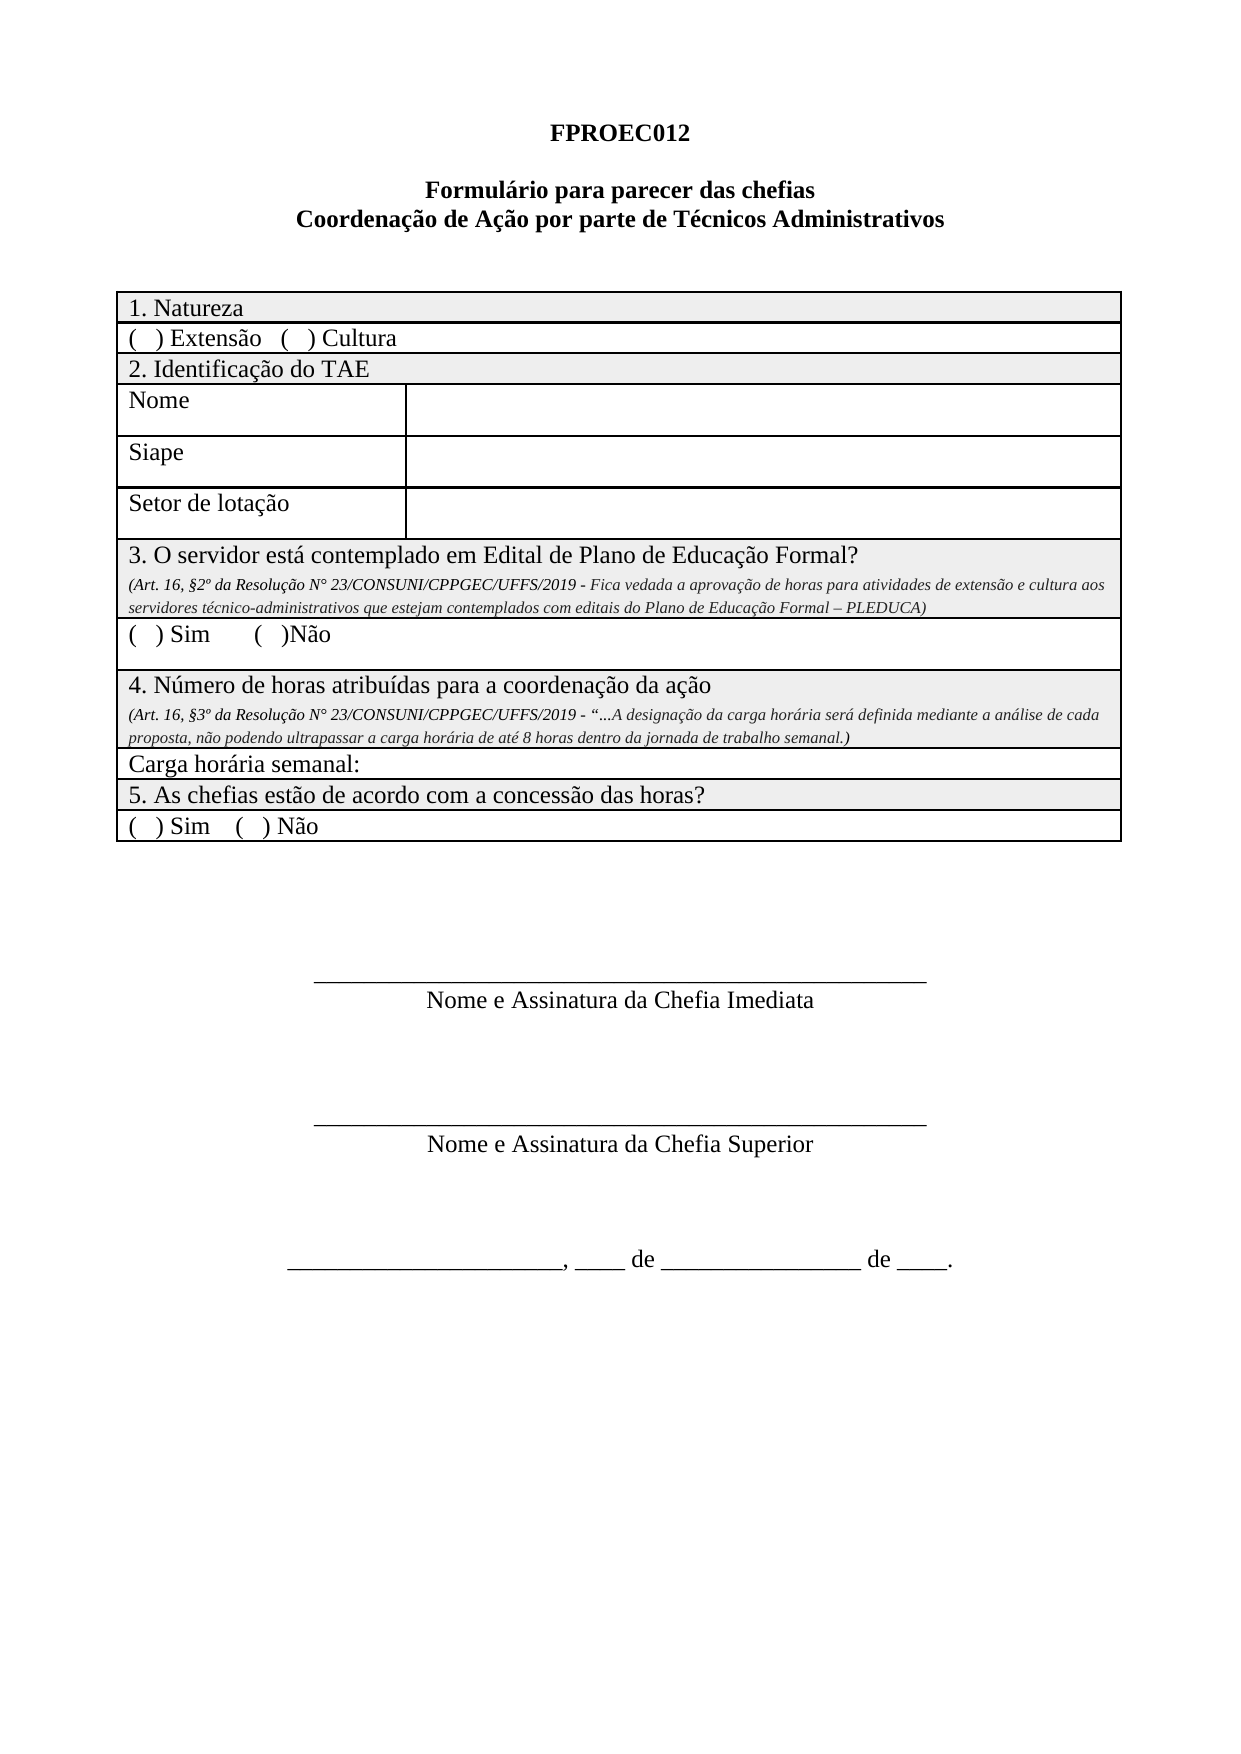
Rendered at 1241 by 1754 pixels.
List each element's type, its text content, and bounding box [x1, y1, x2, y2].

table_cell Carga horária semanal: [118, 749, 1120, 778]
table_cell ( ) Sim ( )Não [118, 619, 1120, 668]
table_cell Setor de lotação [118, 489, 405, 538]
table_cell 2. Identificação do TAE [118, 354, 1120, 383]
table_cell [407, 437, 1120, 486]
table_cell Siape [118, 437, 405, 486]
table_cell [407, 489, 1120, 538]
text FPROEC012 [118, 118, 1122, 147]
table_cell [407, 385, 1120, 435]
table_cell 3. O servidor está contemplado em Edital de Plano de Educação Formal? (Art. 16, §2º da Resolução N° 23/CONSUNI/CPPGEC/UFFS/2019 - Fica vedada a aprovação de horas para atividades de extensão e cultura aos servidores técnico-administrativos que estejam contemplados com editais do Plano de Educação Formal – PLEDUCA) [118, 540, 1120, 617]
table_header 1. Natureza [118, 293, 1120, 321]
text Nome e Assinatura da Chefia Superior [118, 1129, 1122, 1158]
table_cell ( ) Sim ( ) Não [118, 811, 1120, 839]
table_cell 5. As chefias estão de acordo com a concessão das horas? [118, 780, 1120, 809]
text Formulário para parecer das chefias [118, 176, 1122, 204]
text Nome e Assinatura da Chefia Imediata [118, 985, 1122, 1014]
table_cell 4. Número de horas atribuídas para a coordenação da ação (Art. 16, §3º da Resolução N° 23/CONSUNI/CPPGEC/UFFS/2019 - “...A designação da carga horária será definida mediante a análise de cada proposta, não podendo ultrapassar a carga horária de até 8 horas dentro da jornada de trabalho semanal.) [118, 671, 1120, 747]
text _________________________________________________ [118, 957, 1122, 985]
table_cell Nome [118, 385, 405, 435]
text ______________________, ____ de ________________ de ____. [118, 1244, 1122, 1273]
text Coordenação de Ação por parte de Técnicos Administrativos [118, 204, 1122, 233]
text _________________________________________________ [118, 1100, 1122, 1129]
table_cell ( ) Extensão ( ) Cultura [118, 324, 1120, 352]
